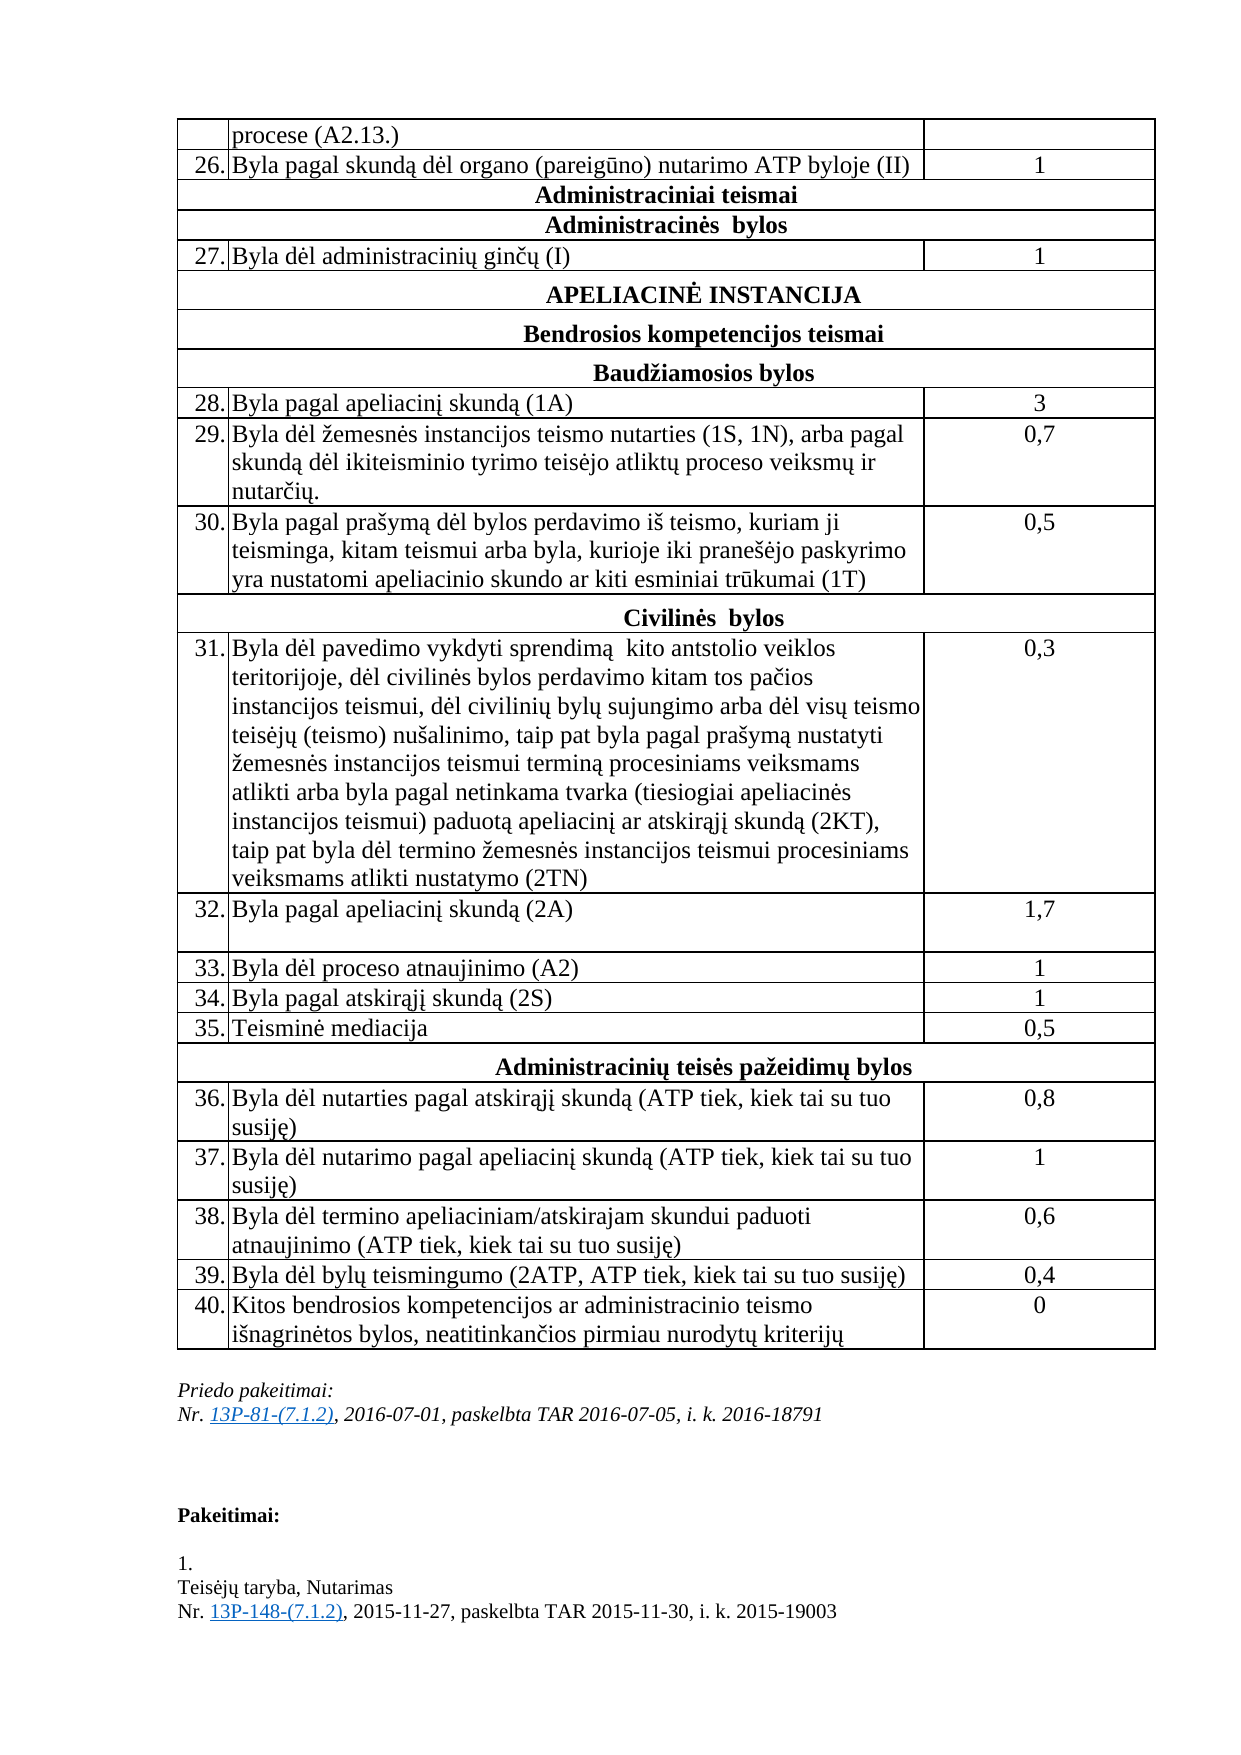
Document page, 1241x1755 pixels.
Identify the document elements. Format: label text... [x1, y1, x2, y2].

text Nr. 13P-148-(7.1.2), 2015-11-27, paskelbta TAR 2015-11-30, i. k. 2015-19003 [177, 1599, 1152, 1623]
table_cell Byla dėl nutarimo pagal apeliacinį skundą (ATP tiek, kiek tai su tuo susiję) [229, 1142, 923, 1199]
text Teisėjų taryba, Nutarimas [177, 1575, 1152, 1599]
table_cell 0,7 [925, 419, 1154, 505]
table_cell Teisminė mediacija [229, 1013, 923, 1042]
table_cell Administracinių teisės pažeidimų bylos [178, 1044, 1154, 1081]
table_cell 37. [178, 1142, 228, 1199]
table_cell APELIACINĖ INSTANCIJA [178, 271, 1154, 309]
table_cell 0,5 [925, 1013, 1154, 1042]
text Pakeitimai: [177, 1503, 1152, 1527]
table_cell 0,5 [925, 507, 1154, 593]
table_cell 29. [178, 419, 228, 505]
table_cell Byla dėl žemesnės instancijos teismo nutarties (1S, 1N), arba pagal skundą dėl ikiteisminio tyrimo teisėjo atliktų proceso veiksmų ir nutarčių. [229, 419, 923, 505]
table_cell Byla dėl termino apeliaciniam/atskirajam skundui paduoti atnaujinimo (ATP tiek, kiek tai su tuo susiję) [229, 1201, 923, 1258]
table_cell Administraciniai teismai [178, 180, 1154, 209]
table_cell 1 [925, 150, 1154, 179]
table_cell 27. [178, 241, 228, 270]
table_cell Byla dėl bylų teismingumo (2ATP, ATP tiek, kiek tai su tuo susiję) [229, 1260, 923, 1289]
table_cell 38. [178, 1201, 228, 1258]
table_cell [178, 120, 228, 148]
table_cell Byla pagal apeliacinį skundą (2A) [229, 894, 923, 951]
table_cell 35. [178, 1013, 228, 1042]
table_cell 26. [178, 150, 228, 179]
table_cell 1 [925, 1142, 1154, 1199]
table_cell 0,3 [925, 633, 1154, 892]
table_cell 0 [925, 1290, 1154, 1348]
table_cell Byla dėl administracinių ginčų (I) [229, 241, 923, 270]
table_cell 1,7 [925, 894, 1154, 951]
table_cell Byla pagal atskirąjį skundą (2S) [229, 983, 923, 1012]
table_cell 0,4 [925, 1260, 1154, 1289]
text Priedo pakeitimai: [177, 1378, 1152, 1402]
table_cell Civilinės bylos [178, 595, 1154, 632]
table_cell 33. [178, 953, 228, 982]
table_cell Byla dėl nutarties pagal atskirąjį skundą (ATP tiek, kiek tai su tuo susiję) [229, 1083, 923, 1140]
text 1. [177, 1551, 1152, 1575]
table_cell 39. [178, 1260, 228, 1289]
table_cell Baudžiamosios bylos [178, 350, 1154, 387]
table_cell [925, 120, 1154, 148]
table_cell 0,8 [925, 1083, 1154, 1140]
table_cell Byla dėl pavedimo vykdyti sprendimą kito antstolio veiklos teritorijoje, dėl civilinės bylos perdavimo kitam tos pačios instancijos teismui, dėl civilinių bylų sujungimo arba dėl visų teismo teisėjų (teismo) nušalinimo, taip pat byla pagal prašymą nustatyti žemesnės instancijos teismui terminą procesiniams veiksmams atlikti arba byla pagal netinkama tvarka (tiesiogiai apeliacinės instancijos teismui) paduotą apeliacinį ar atskirąjį skundą (2KT), taip pat byla dėl termino žemesnės instancijos teismui procesiniams veiksmams atlikti nustatymo (2TN) [229, 633, 923, 892]
table_cell 30. [178, 507, 228, 593]
table_cell Byla pagal prašymą dėl bylos perdavimo iš teismo, kuriam ji teisminga, kitam teismui arba byla, kurioje iki pranešėjo paskyrimo yra nustatomi apeliacinio skundo ar kiti esminiai trūkumai (1T) [229, 507, 923, 593]
table_cell 0,6 [925, 1201, 1154, 1258]
table_cell Bendrosios kompetencijos teismai [178, 310, 1154, 348]
table_cell Administracinės bylos [178, 211, 1154, 239]
table_cell 1 [925, 241, 1154, 270]
table_cell Byla pagal apeliacinį skundą (1A) [229, 388, 923, 417]
table_cell Kitos bendrosios kompetencijos ar administracinio teismo išnagrinėtos bylos, neatitinkančios pirmiau nurodytų kriterijų [229, 1290, 923, 1348]
table_cell 31. [178, 633, 228, 892]
text Nr. 13P-81-(7.1.2), 2016-07-01, paskelbta TAR 2016-07-05, i. k. 2016-18791 [177, 1402, 1152, 1426]
table_cell 28. [178, 388, 228, 417]
table_cell 36. [178, 1083, 228, 1140]
table_cell 3 [925, 388, 1154, 417]
table_cell Byla dėl proceso atnaujinimo (A2) [229, 953, 923, 982]
table_cell 34. [178, 983, 228, 1012]
table_cell 1 [925, 953, 1154, 982]
table_cell 32. [178, 894, 228, 951]
table_cell 40. [178, 1290, 228, 1348]
table_cell Byla pagal skundą dėl organo (pareigūno) nutarimo ATP byloje (II) [229, 150, 923, 179]
table_cell 1 [925, 983, 1154, 1012]
table_cell procese (A2.13.) [229, 120, 923, 148]
